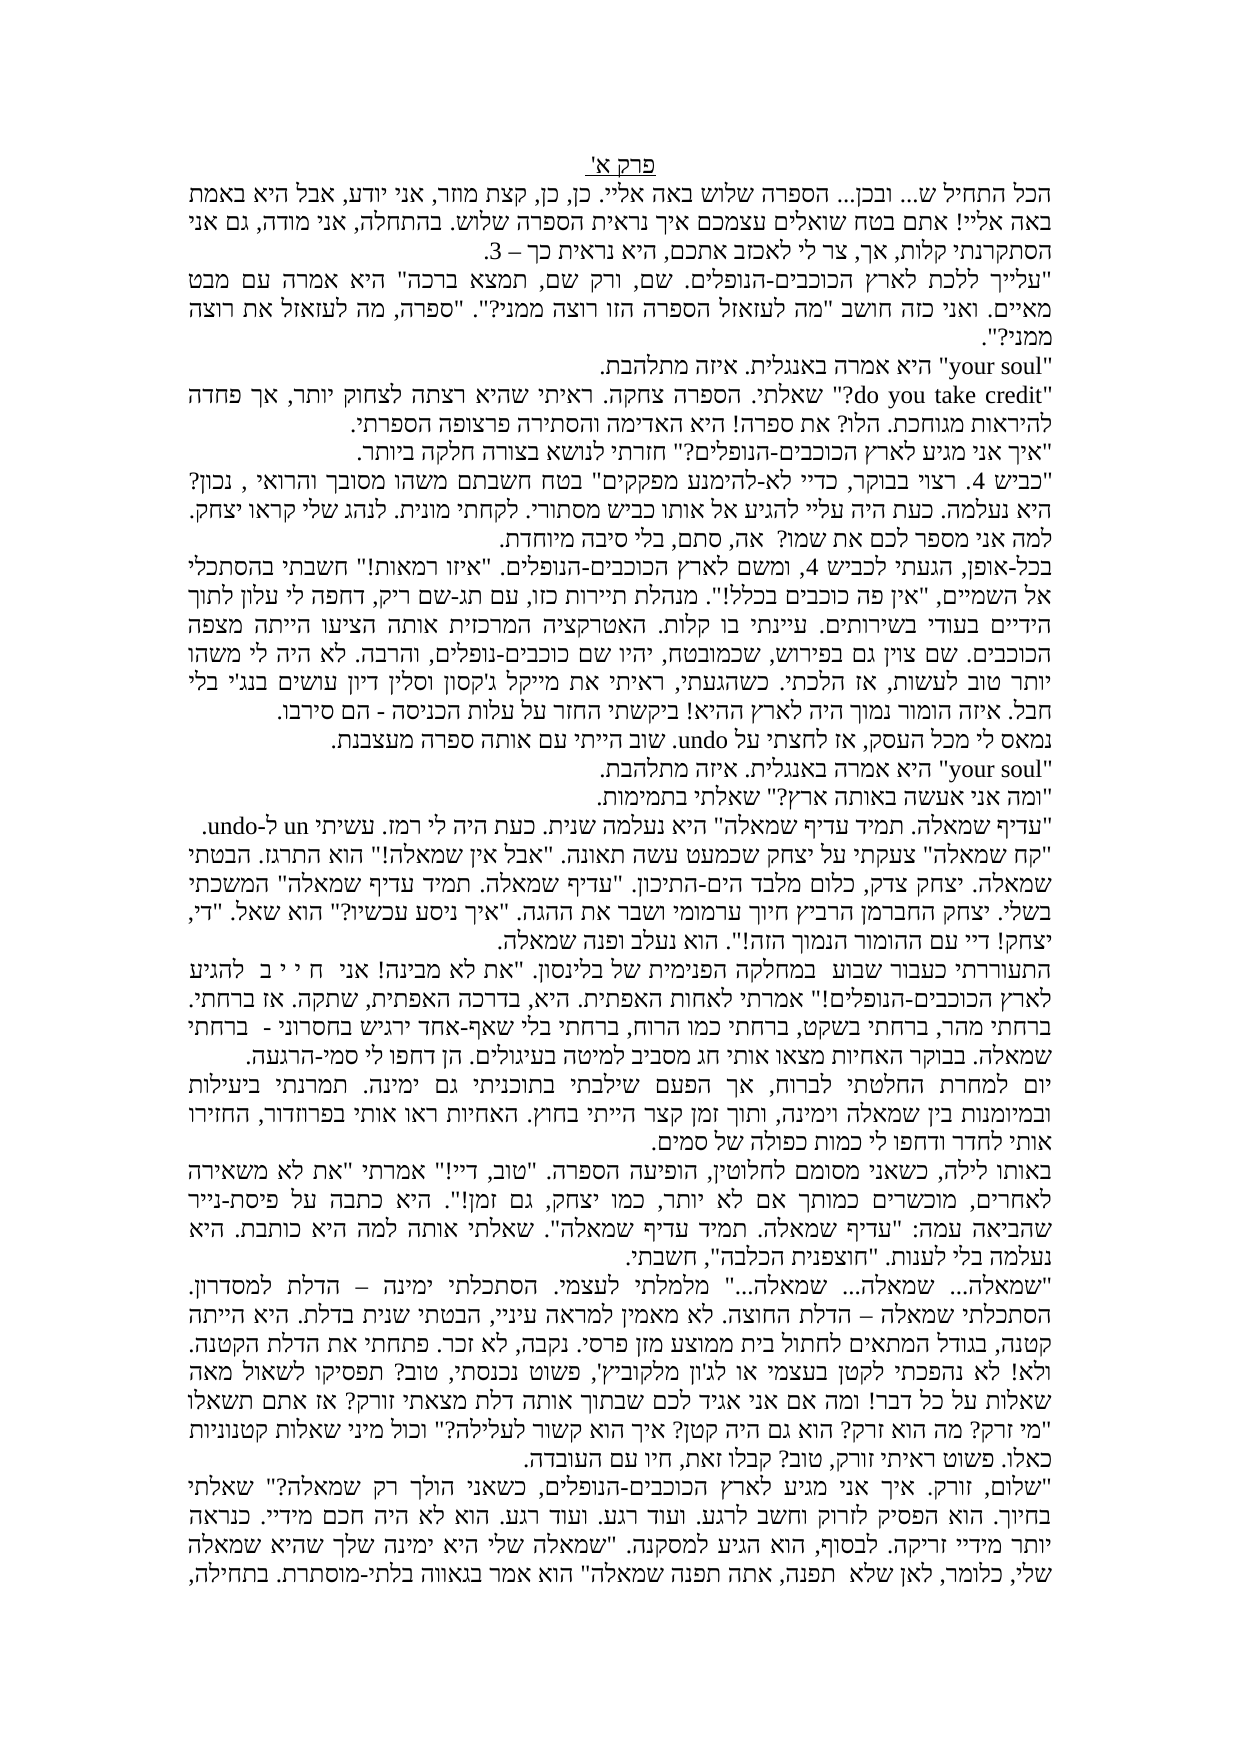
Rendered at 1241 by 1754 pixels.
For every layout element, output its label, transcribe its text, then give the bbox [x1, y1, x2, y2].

text "שמאלה... שמאלה... שמאלה..." מלמלתי לעצמי. הסתכלתי ימינה – הדלת למסדרון. הסתכלתי שמאלה – הדלת החוצה. לא מאמין למראה עיניי, הבטתי שנית בדלת. היא הייתה קטנה, בגודל המתאים לחתול בית ממוצע מזן פרסי. נקבה, לא זכר. פתחתי את הדלת הקטנה. ולא! לא נהפכתי לקטן בעצמי או לג'ון מלקוביץ', פשוט נכנסתי, טוב? תפסיקו לשאול מאה שאלות על כל דבר! ומה אם אני אגיד לכם שבתוך אותה דלת מצאתי זורק? אז אתם תשאלו "מי זרק? מה הוא זרק? הוא גם היה קטן? איך הוא קשור לעלילה?" וכול מיני שאלות קטנוניות כאלו. פשוט ראיתי זורק, טוב? קבלו זאת, חיו עם העובדה. [187, 1271, 1053, 1472]
text "do you take credit?" שאלתי. הספרה צחקה. ראיתי שהיא רצתה לצחוק יותר, אך פחדה להיראות מגוחכת. הלו? את ספרה! היא האדימה והסתירה פרצופה הספרתי. [187, 380, 1053, 437]
text "ומה אני אעשה באותה ארץ?" שאלתי בתמימות. [187, 782, 1053, 811]
text "שלום, זורק. איך אני מגיע לארץ הכוכבים-הנופלים, כשאני הולך רק שמאלה?" שאלתי בחיוך. הוא הפסיק לזרוק וחשב לרגע. ועוד רגע. ועוד רגע. הוא לא היה חכם מידיי. כנראה יותר מידיי זריקה. לבסוף, הוא הגיע למסקנה. "שמאלה שלי היא ימינה שלך שהיא שמאלה שלי, כלומר, לאן שלא תפנה, אתה תפנה שמאלה" הוא אמר בגאווה בלתי-מוסתרת. בתחילה, [187, 1472, 1053, 1587]
text "עדיף שמאלה. תמיד עדיף שמאלה" היא נעלמה שנית. כעת היה לי רמז. עשיתי un ל-undo. [187, 811, 1053, 840]
text בכל-אופן, הגעתי לכביש 4, ומשם לארץ הכוכבים-הנופלים. "איזו רמאות!" חשבתי בהסתכלי אל השמיים, "אין פה כוכבים בכלל!". מנהלת תיירות כזו, עם תג-שם ריק, דחפה לי עלון לתוך הידיים בעודי בשירותים. עיינתי בו קלות. האטרקציה המרכזית אותה הציעו הייתה מצפה הכוכבים. שם צוין גם בפירוש, שכמובטח, יהיו שם כוכבים-נופלים, והרבה. לא היה לי משהו יותר טוב לעשות, אז הלכתי. כשהגעתי, ראיתי את מייקל ג'קסון וסלין דיון עושים בנג'י בלי חבל. איזה הומור נמוך היה לארץ ההיא! ביקשתי החזר על עלות הכניסה - הם סירבו. [187, 552, 1053, 725]
text "your soul" היא אמרה באנגלית. איזה מתלהבת. [187, 351, 1053, 380]
text יום למחרת החלטתי לברוח, אך הפעם שילבתי בתוכניתי גם ימינה. תמרנתי ביעילות ובמיומנות בין שמאלה וימינה, ותוך זמן קצר הייתי בחוץ. האחיות ראו אותי בפרוזדור, החזירו אותי לחדר ודחפו לי כמות כפולה של סמים. [187, 1070, 1053, 1156]
text "כביש 4. רצוי בבוקר, כדיי לא-להימנע מפקקים" בטח חשבתם משהו מסובך והרואי , נכון? היא נעלמה. כעת היה עליי להגיע אל אותו כביש מסתורי. לקחתי מונית. לנהג שלי קראו יצחק. למה אני מספר לכם את שמו? אה, סתם, בלי סיבה מיוחדת. [187, 466, 1053, 552]
text התעוררתי כעבור שבוע במחלקה הפנימית של בלינסון. "את לא מבינה! אני ח י י ב להגיע לארץ הכוכבים-הנופלים!" אמרתי לאחות האפתית. היא, בדרכה האפתית, שתקה. אז ברחתי. ברחתי מהר, ברחתי בשקט, ברחתי כמו הרוח, ברחתי בלי שאף-אחד ירגיש בחסרוני - ברחתי שמאלה. בבוקר האחיות מצאו אותי חג מסביב למיטה בעיגולים. הן דחפו לי סמי-הרגעה. [187, 955, 1053, 1070]
text "איך אני מגיע לארץ הכוכבים-הנופלים?" חזרתי לנושא בצורה חלקה ביותר. [187, 437, 1053, 466]
text נמאס לי מכל העסק, אז לחצתי על undo. שוב הייתי עם אותה ספרה מעצבנת. [187, 725, 1053, 754]
text "your soul" היא אמרה באנגלית. איזה מתלהבת. [187, 754, 1053, 782]
text "עלייך ללכת לארץ הכוכבים-הנופלים. שם, ורק שם, תמצא ברכה" היא אמרה עם מבט מאיים. ואני כזה חושב "מה לעזאזל הספרה הזו רוצה ממני?". "ספרה, מה לעזאזל את רוצה ממני?". [187, 265, 1053, 351]
text הכל התחיל ש... ובכן... הספרה שלוש באה אליי. כן, כן, קצת מוזר, אני יודע, אבל היא באמת באה אליי! אתם בטח שואלים עצמכם איך נראית הספרה שלוש. בהתחלה, אני מודה, גם אני הסתקרנתי קלות, אך, צר לי לאכזב אתכם, היא נראית כך – 3. [187, 179, 1053, 265]
text "קח שמאלה" צעקתי על יצחק שכמעט עשה תאונה. "אבל אין שמאלה!" הוא התרגז. הבטתי שמאלה. יצחק צדק, כלום מלבד הים-התיכון. "עדיף שמאלה. תמיד עדיף שמאלה" המשכתי בשלי. יצחק החברמן הרביץ חיוך ערמומי ושבר את ההגה. "איך ניסע עכשיו?" הוא שאל. "די, יצחק! דיי עם ההומור הנמוך הזה!". הוא נעלב ופנה שמאלה. [187, 840, 1053, 955]
text באותו לילה, כשאני מסומם לחלוטין, הופיעה הספרה. "טוב, דיי!" אמרתי "את לא משאירה לאחרים, מוכשרים כמותך אם לא יותר, כמו יצחק, גם זמן!". היא כתבה על פיסת-נייר שהביאה עמה: "עדיף שמאלה. תמיד עדיף שמאלה". שאלתי אותה למה היא כותבת. היא נעלמה בלי לענות. "חוצפנית הכלבה", חשבתי. [187, 1156, 1053, 1271]
title פרק א' [187, 150, 1053, 179]
